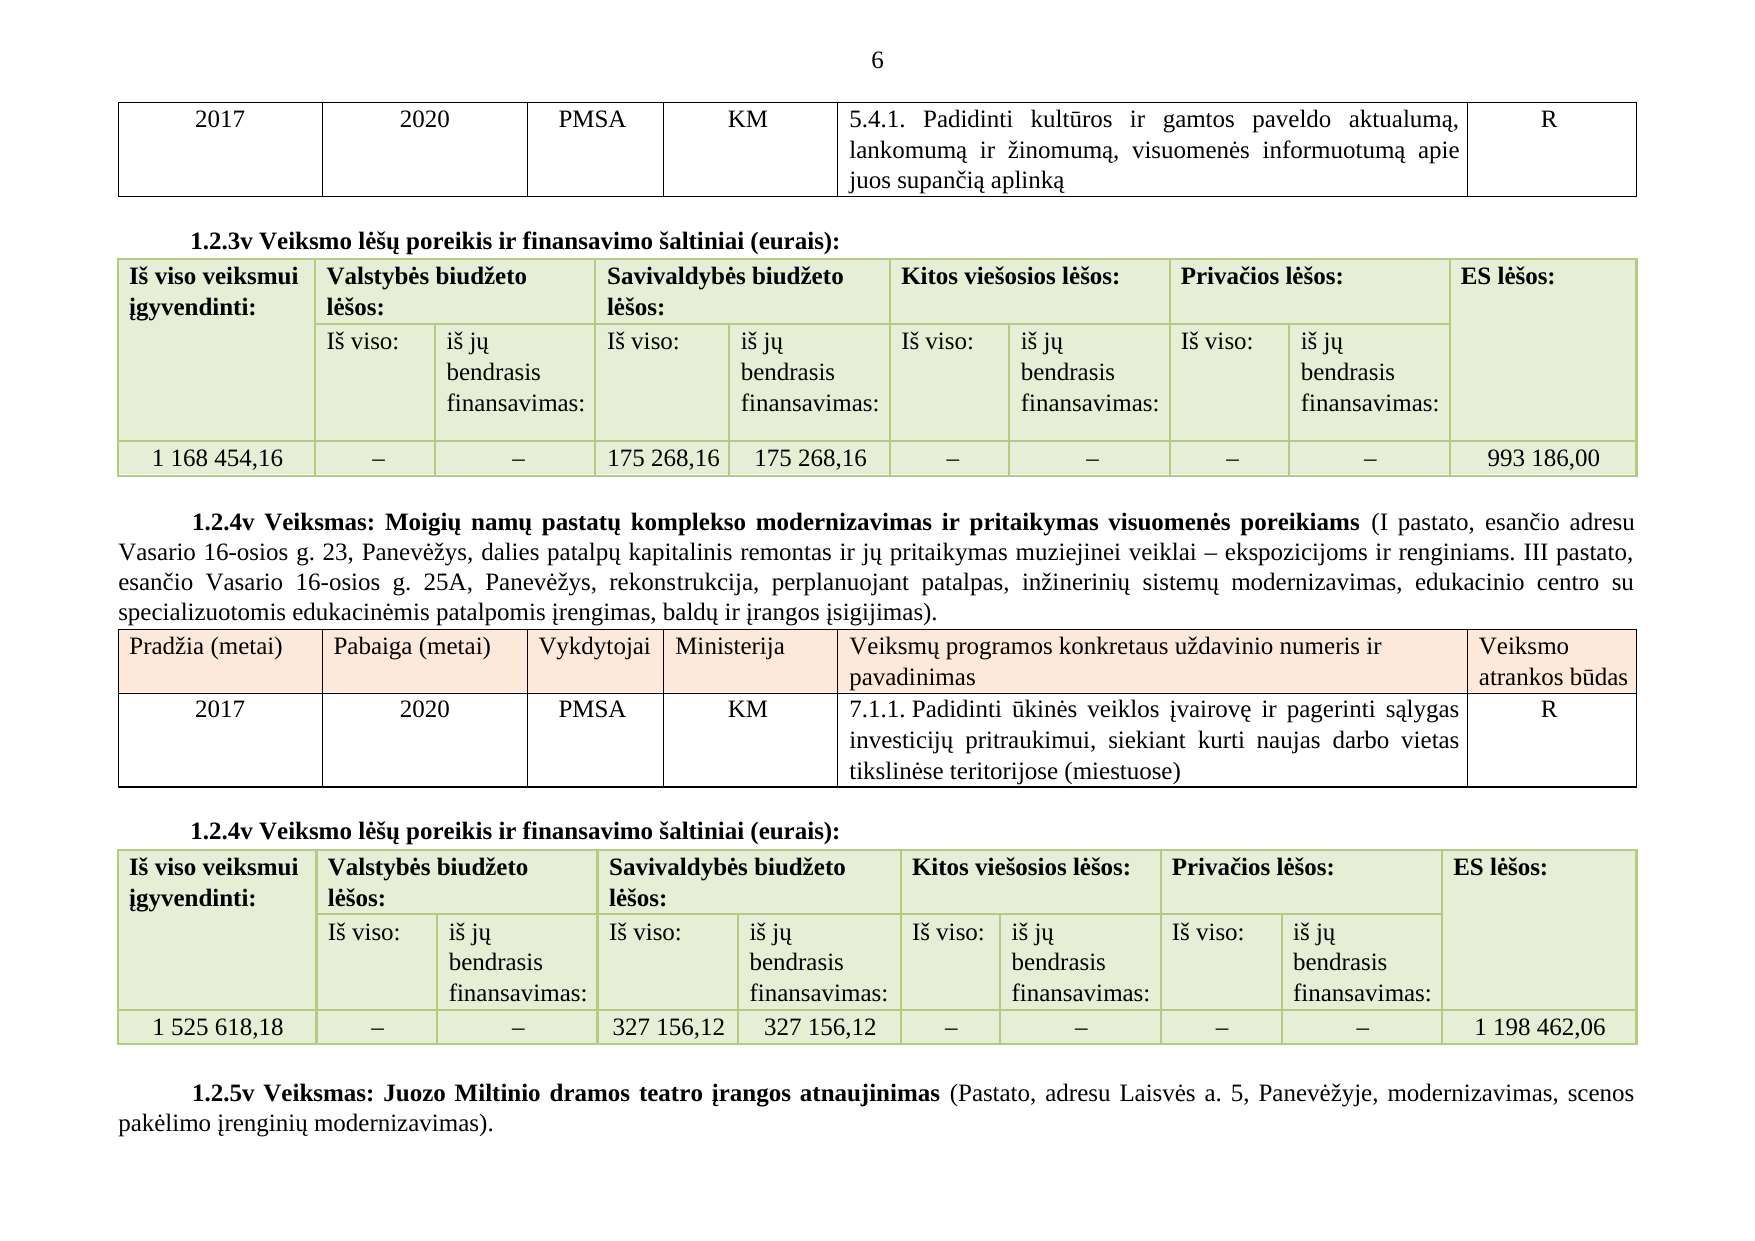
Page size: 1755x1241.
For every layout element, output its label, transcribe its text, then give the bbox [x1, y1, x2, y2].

table_cell KM [664, 103, 837, 196]
table_header Ministerija [664, 630, 837, 692]
table_header ES lėšos: [1443, 851, 1635, 1009]
table_cell 7.1.1. Padidinti ūkinės veiklos įvairovę ir pagerinti sąlygas investicijų pritraukimui, siekiant kurti naujas darbo vietas tikslinėse teritorijose (miestuose) [838, 694, 1467, 786]
table_cell Iš viso: [316, 325, 434, 440]
table_cell – [436, 442, 594, 474]
table_cell 327 156,12 [599, 1011, 737, 1043]
text 1.2.5v Veiksmas: Juozo Miltinio dramos teatro įrangos atnaujinimas (Pastato, adresu Laisvės a. 5, Panevėžyje, modernizavimas, scenos pakėlimo įrenginių modernizavimas). [118, 1078, 1635, 1137]
table_header Kitos viešosios lėšos: [891, 260, 1169, 323]
table_header Vykdytojai [528, 630, 663, 692]
table_cell iš jų bendrasis finansavimas: [436, 325, 594, 440]
table_header Valstybės biudžeto lėšos: [316, 260, 594, 323]
table_cell – [1171, 442, 1288, 474]
table_cell 327 156,12 [739, 1011, 900, 1043]
table_cell – [891, 442, 1008, 474]
table_header Veiksmų programos konkretaus uždavinio numeris ir pavadinimas [838, 630, 1467, 692]
table_header ES lėšos: [1451, 260, 1635, 440]
text 1.2.3v Veiksmo lėšų poreikis ir finansavimo šaltiniai (eurais): [190, 226, 1636, 255]
table_header Pabaiga (metai) [323, 630, 527, 692]
table_cell 175 268,16 [596, 442, 728, 474]
table_header Savivaldybės biudžeto lėšos: [599, 851, 900, 913]
table_header Pradžia (metai) [119, 630, 322, 692]
table_cell 993 186,00 [1451, 442, 1635, 474]
table_header Savivaldybės biudžeto lėšos: [596, 260, 889, 323]
table_cell – [318, 1011, 436, 1043]
table_cell – [316, 442, 434, 474]
table_cell iš jų bendrasis finansavimas: [1283, 915, 1441, 1009]
table_header Privačios lėšos: [1162, 851, 1441, 913]
text 1.2.4v Veiksmo lėšų poreikis ir finansavimo šaltiniai (eurais): [190, 816, 1636, 845]
table_cell Iš viso: [1162, 915, 1281, 1009]
table_cell – [438, 1011, 596, 1043]
table_cell 2017 [119, 103, 322, 196]
table_cell – [1162, 1011, 1281, 1043]
table_cell 1 198 462,06 [1443, 1011, 1635, 1043]
table_cell iš jų bendrasis finansavimas: [730, 325, 889, 440]
table_header Iš viso veiksmui įgyvendinti: [119, 260, 314, 440]
table_cell 5.4.1. Padidinti kultūros ir gamtos paveldo aktualumą, lankomumą ir žinomumą, visuomenės informuotumą apie juos supančią aplinką [838, 103, 1467, 196]
table_cell – [902, 1011, 999, 1043]
table_cell iš jų bendrasis finansavimas: [1001, 915, 1160, 1009]
table_cell – [1283, 1011, 1441, 1043]
table_cell iš jų bendrasis finansavimas: [438, 915, 596, 1009]
table_header Iš viso veiksmui įgyvendinti: [119, 851, 315, 1009]
table_cell KM [664, 694, 837, 786]
table_cell 1 168 454,16 [119, 442, 314, 474]
text 1.2.4v Veiksmas: Moigių namų pastatų komplekso modernizavimas ir pritaikymas visuomenės poreikiams (I pastato, esančio adresu Vasario 16-osios g. 23, Panevėžys, dalies patalpų kapitalinis remontas ir jų pritaikymas muziejinei veiklai – ekspozicijoms ir renginiams. III pastato, esančio Vasario 16-osios g. 25A, Panevėžys, rekonstrukcija, perplanuojant patalpas, inžinerinių sistemų modernizavimas, edukacinio centro su specializuotomis edukacinėmis patalpomis įrengimas, baldų ir įrangos įsigijimas). [118, 507, 1635, 626]
table_cell Iš viso: [596, 325, 728, 440]
table_cell Iš viso: [599, 915, 737, 1009]
table_cell PMSA [528, 694, 663, 786]
table_cell Iš viso: [902, 915, 999, 1009]
table_cell iš jų bendrasis finansavimas: [1010, 325, 1169, 440]
table_cell 2020 [323, 103, 527, 196]
table_cell – [1001, 1011, 1160, 1043]
table_cell 2020 [323, 694, 527, 786]
table_cell R [1468, 103, 1636, 196]
table_cell R [1468, 694, 1636, 786]
table_cell 175 268,16 [730, 442, 889, 474]
table_cell 2017 [119, 694, 322, 786]
table_cell Iš viso: [318, 915, 436, 1009]
table_header Privačios lėšos: [1171, 260, 1449, 323]
table_header Valstybės biudžeto lėšos: [318, 851, 596, 913]
table_cell 1 525 618,18 [119, 1011, 315, 1043]
table_cell Iš viso: [1171, 325, 1288, 440]
table_cell iš jų bendrasis finansavimas: [1290, 325, 1449, 440]
table_cell iš jų bendrasis finansavimas: [739, 915, 900, 1009]
table_header Veiksmo atrankos būdas [1468, 630, 1636, 692]
table_cell – [1010, 442, 1169, 474]
table_header Kitos viešosios lėšos: [902, 851, 1160, 913]
table_cell PMSA [528, 103, 663, 196]
table_cell – [1290, 442, 1449, 474]
table_cell Iš viso: [891, 325, 1008, 440]
